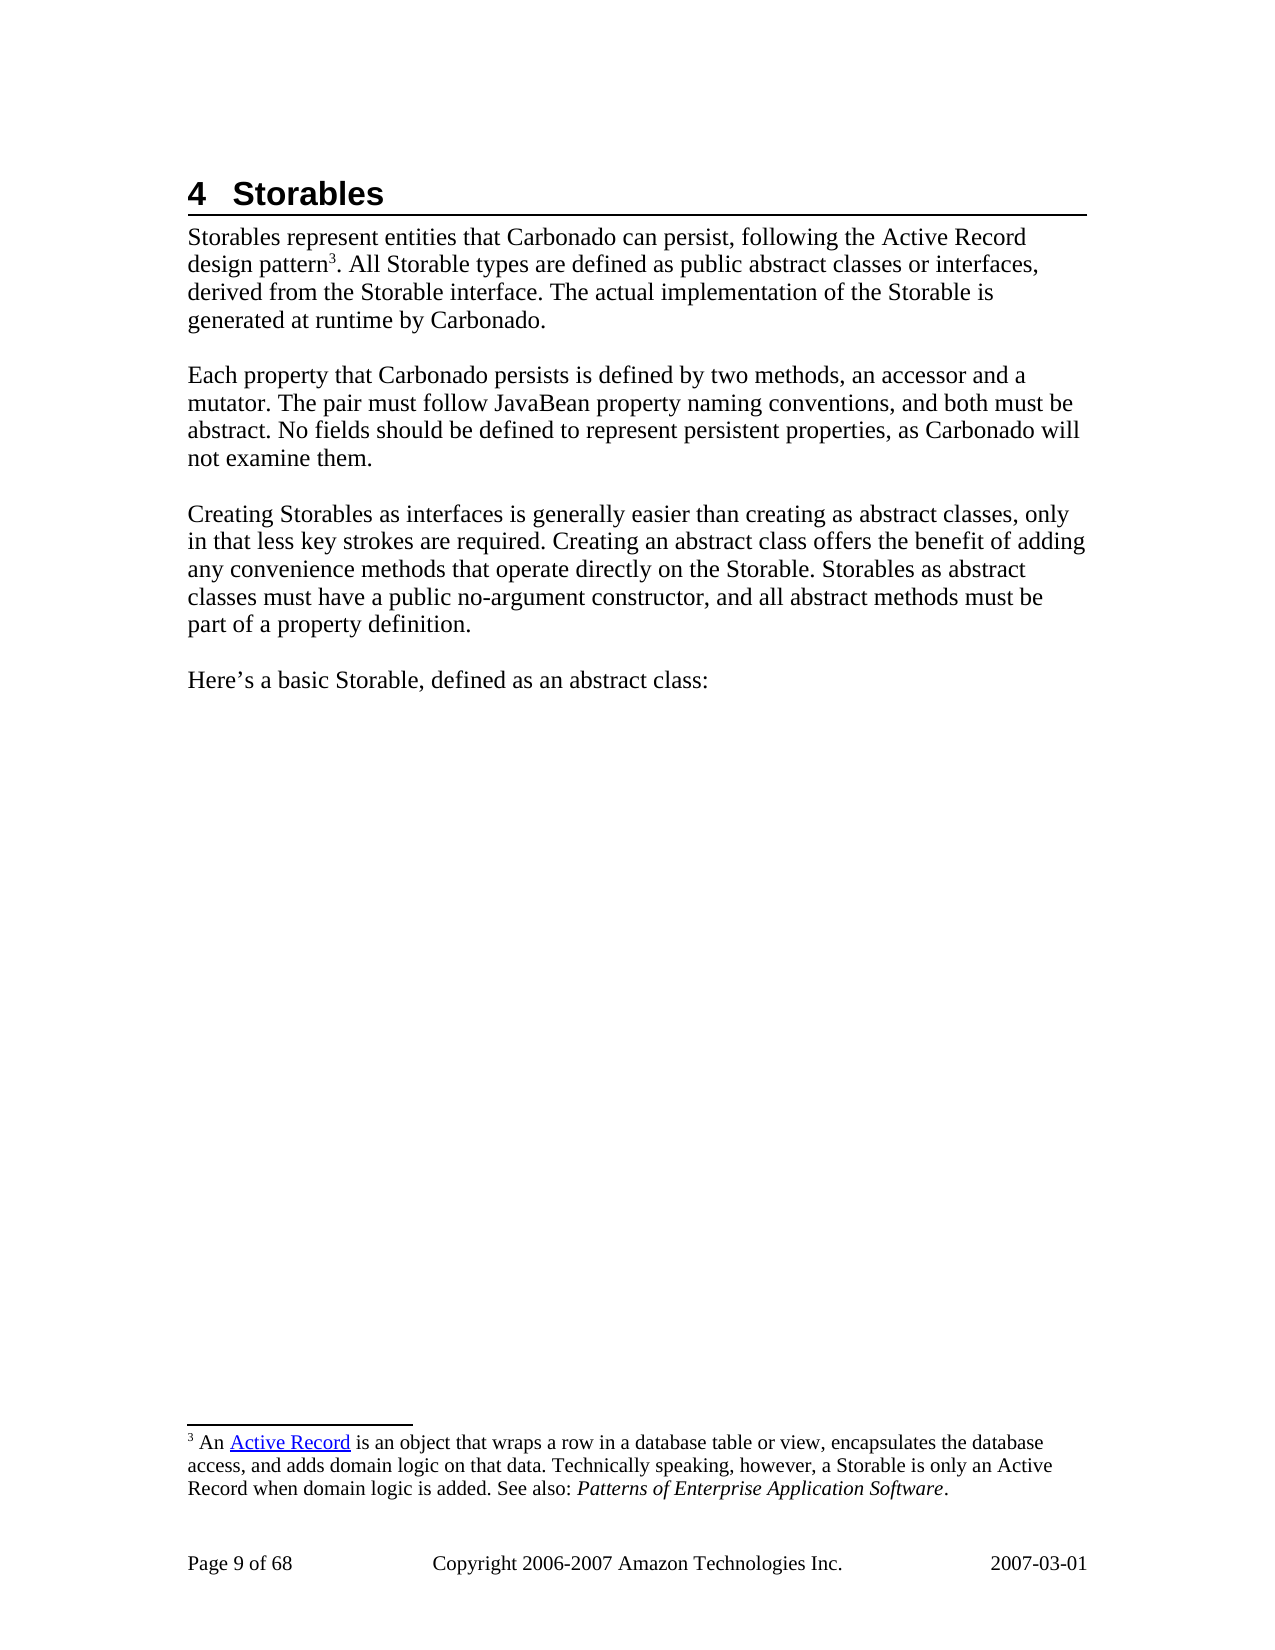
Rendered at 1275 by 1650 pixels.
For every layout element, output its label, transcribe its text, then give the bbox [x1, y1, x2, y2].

text Creating Storables as interfaces is generally easier than creating as abstract classes, only in that less key strokes are required. Creating an abstract class offers the benefit of adding any convenience methods that operate directly on the Storable. Storables as abstract classes must have a public no-argument constructor, and all abstract methods must be part of a property definition. [187, 500, 1087, 638]
text Here’s a basic Storable, defined as an abstract class: [187, 666, 1087, 694]
text Storables represent entities that Carbonado can persist, following the Active Record design pattern. All Storable types are defined as public abstract classes or interfaces, derived from the Storable interface. The actual implementation of the Storable is generated at runtime by Carbonado. [187, 223, 1087, 333]
text Each property that Carbonado persists is defined by two methods, an accessor and a mutator. The pair must follow JavaBean property naming conventions, and both must be abstract. No fields should be defined to represent persistent properties, as Carbonado will not examine them. [187, 361, 1087, 472]
text An Active Record is an object that wraps a row in a database table or view, encapsulates the database access, and adds domain logic on that data. Technically speaking, however, a Storable is only an Active Record when domain logic is added. See also: Patterns of Enterprise Application Software. [187, 1431, 1087, 1500]
subtitle Storables [187, 175, 1087, 216]
